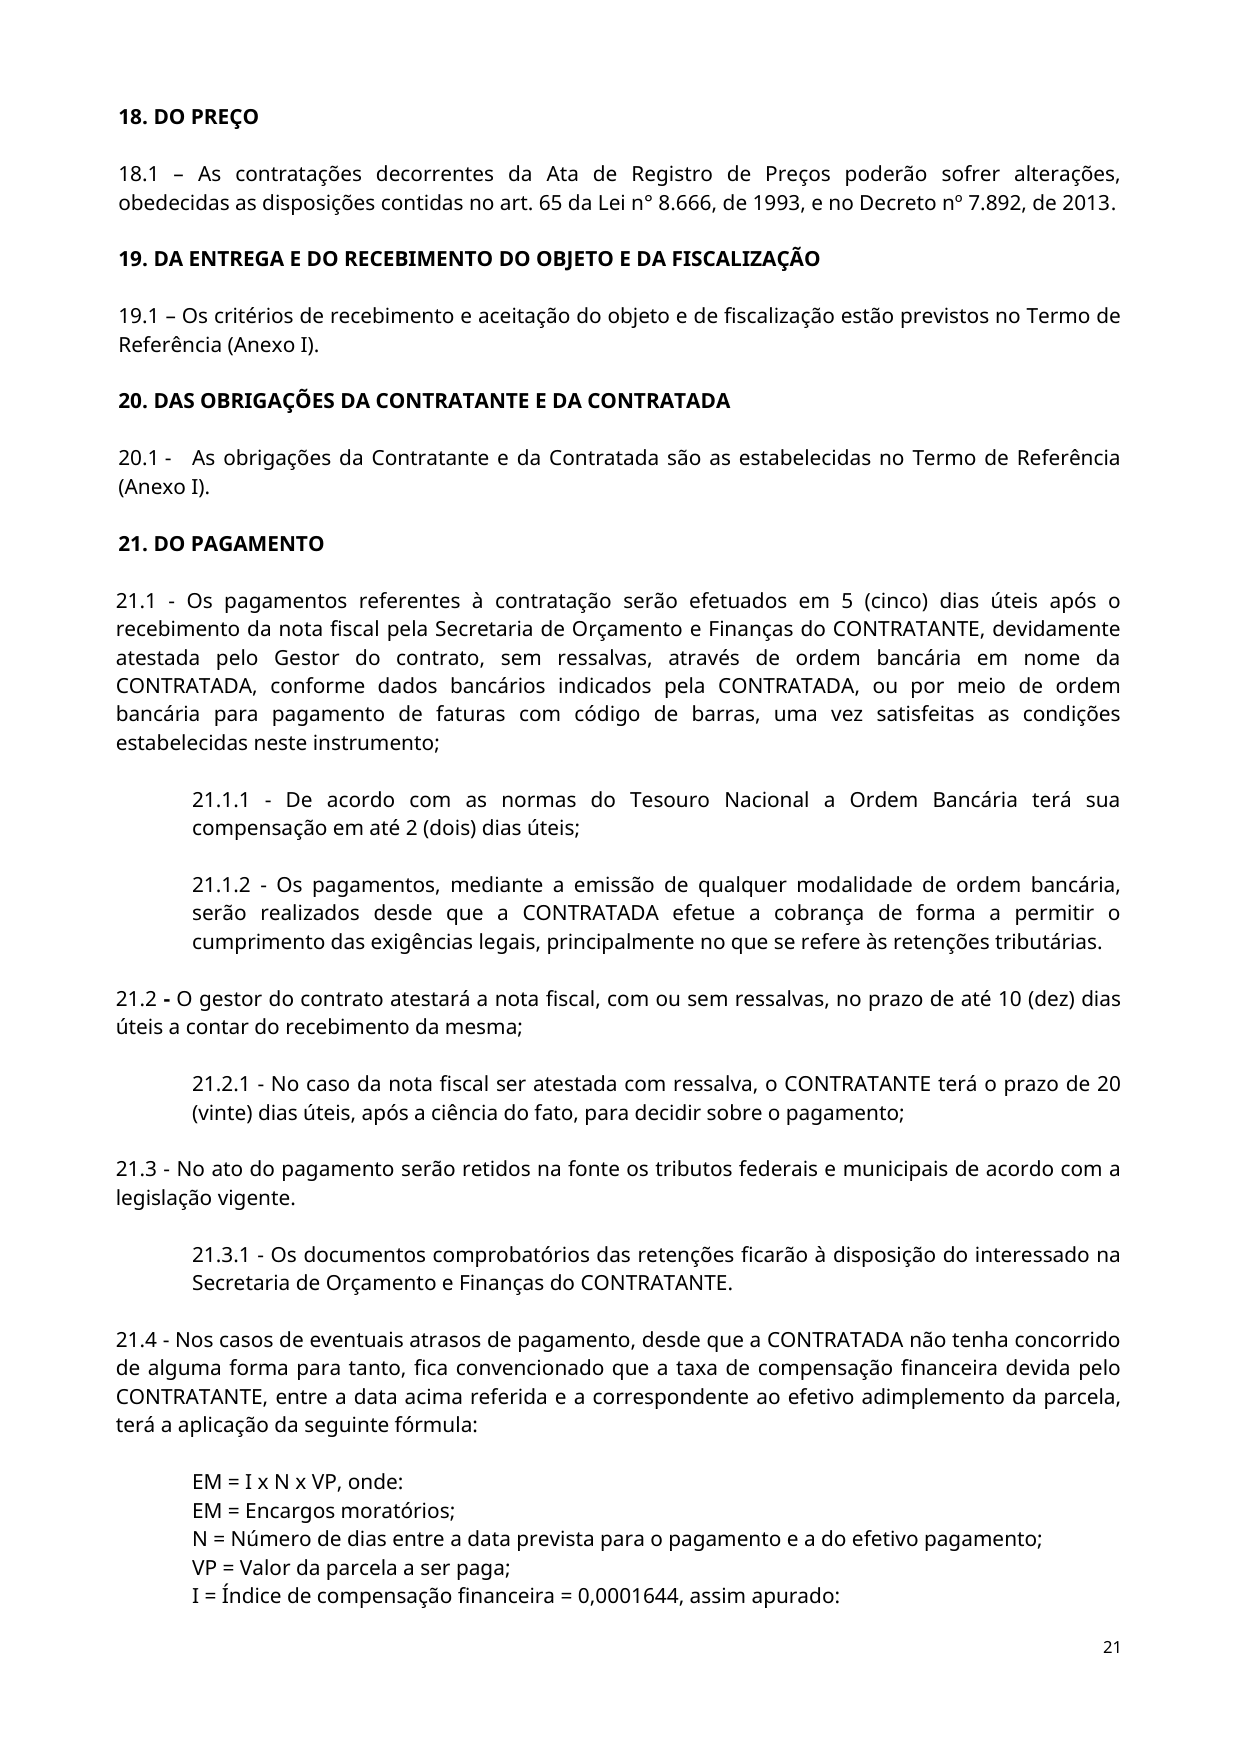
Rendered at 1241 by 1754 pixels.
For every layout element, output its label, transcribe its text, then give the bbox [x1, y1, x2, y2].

text EM = Encargos moratórios; [192, 1496, 1122, 1524]
text 21.2 - O gestor do contrato atestará a nota fiscal, com ou sem ressalvas, no prazo de até 10 (dez) dias úteis a contar do recebimento da mesma; [116, 984, 1122, 1041]
text 21.1.1 - De acordo com as normas do Tesouro Nacional a Ordem Bancária terá sua compensação em até 2 (dois) dias úteis; [192, 785, 1122, 842]
text 21.1.2 - Os pagamentos, mediante a emissão de qualquer modalidade de ordem bancária, serão realizados desde que a CONTRATADA efetue a cobrança de forma a permitir o cumprimento das exigências legais, principalmente no que se refere às retenções tributárias. [192, 870, 1122, 955]
text 21.1 - Os pagamentos referentes à contratação serão efetuados em 5 (cinco) dias úteis após o recebimento da nota fiscal pela Secretaria de Orçamento e Finanças do CONTRATANTE, devidamente atestada pelo Gestor do contrato, sem ressalvas, através de ordem bancária em nome da CONTRATADA, conforme dados bancários indicados pela CONTRATADA, ou por meio de ordem bancária para pagamento de faturas com código de barras, uma vez satisfeitas as condições estabelecidas neste instrumento; [116, 586, 1122, 756]
text 21.2.1 - No caso da nota fiscal ser atestada com ressalva, o CONTRATANTE terá o prazo de 20 (vinte) dias úteis, após a ciência do fato, para decidir sobre o pagamento; [192, 1069, 1122, 1126]
text 21.3 - No ato do pagamento serão retidos na fonte os tributos federais e municipais de acordo com a legislação vigente. [116, 1154, 1122, 1211]
text 21.4 - Nos casos de eventuais atrasos de pagamento, desde que a CONTRATADA não tenha concorrido de alguma forma para tanto, fica convencionado que a taxa de compensação financeira devida pelo CONTRATANTE, entre a data acima referida e a correspondente ao efetivo adimplemento da parcela, terá a aplicação da seguinte fórmula: [116, 1325, 1122, 1439]
text 19.1 – Os critérios de recebimento e aceitação do objeto e de fiscalização estão previstos no Termo de Referência (Anexo I). [118, 301, 1122, 358]
text 18.1 – As contratações decorrentes da Ata de Registro de Preços poderão sofrer alterações, obedecidas as disposições contidas no art. 65 da Lei n° 8.666, de 1993, e no Decreto nº 7.892, de 2013. [118, 159, 1122, 216]
text VP = Valor da parcela a ser paga; [192, 1553, 1122, 1581]
text 19. DA ENTREGA E DO RECEBIMENTO DO OBJETO E DA FISCALIZAÇÃO [118, 244, 1122, 273]
text 18. DO PREÇO [118, 102, 1122, 131]
text 21.3.1 - Os documentos comprobatórios das retenções ficarão à disposição do interessado na Secretaria de Orçamento e Finanças do CONTRATANTE. [192, 1240, 1122, 1297]
text 20.1 - As obrigações da Contratante e da Contratada são as estabelecidas no Termo de Referência (Anexo I). [118, 443, 1122, 500]
text EM = I x N x VP, onde: [192, 1467, 1122, 1496]
text 21. DO PAGAMENTO [118, 529, 1122, 557]
text I = Índice de compensação financeira = 0,0001644, assim apurado: [192, 1581, 1122, 1609]
text 20. DAS OBRIGAÇÕES DA CONTRATANTE E DA CONTRATADA [118, 387, 1122, 415]
text N = Número de dias entre a data prevista para o pagamento e a do efetivo pagamento; [192, 1524, 1122, 1553]
